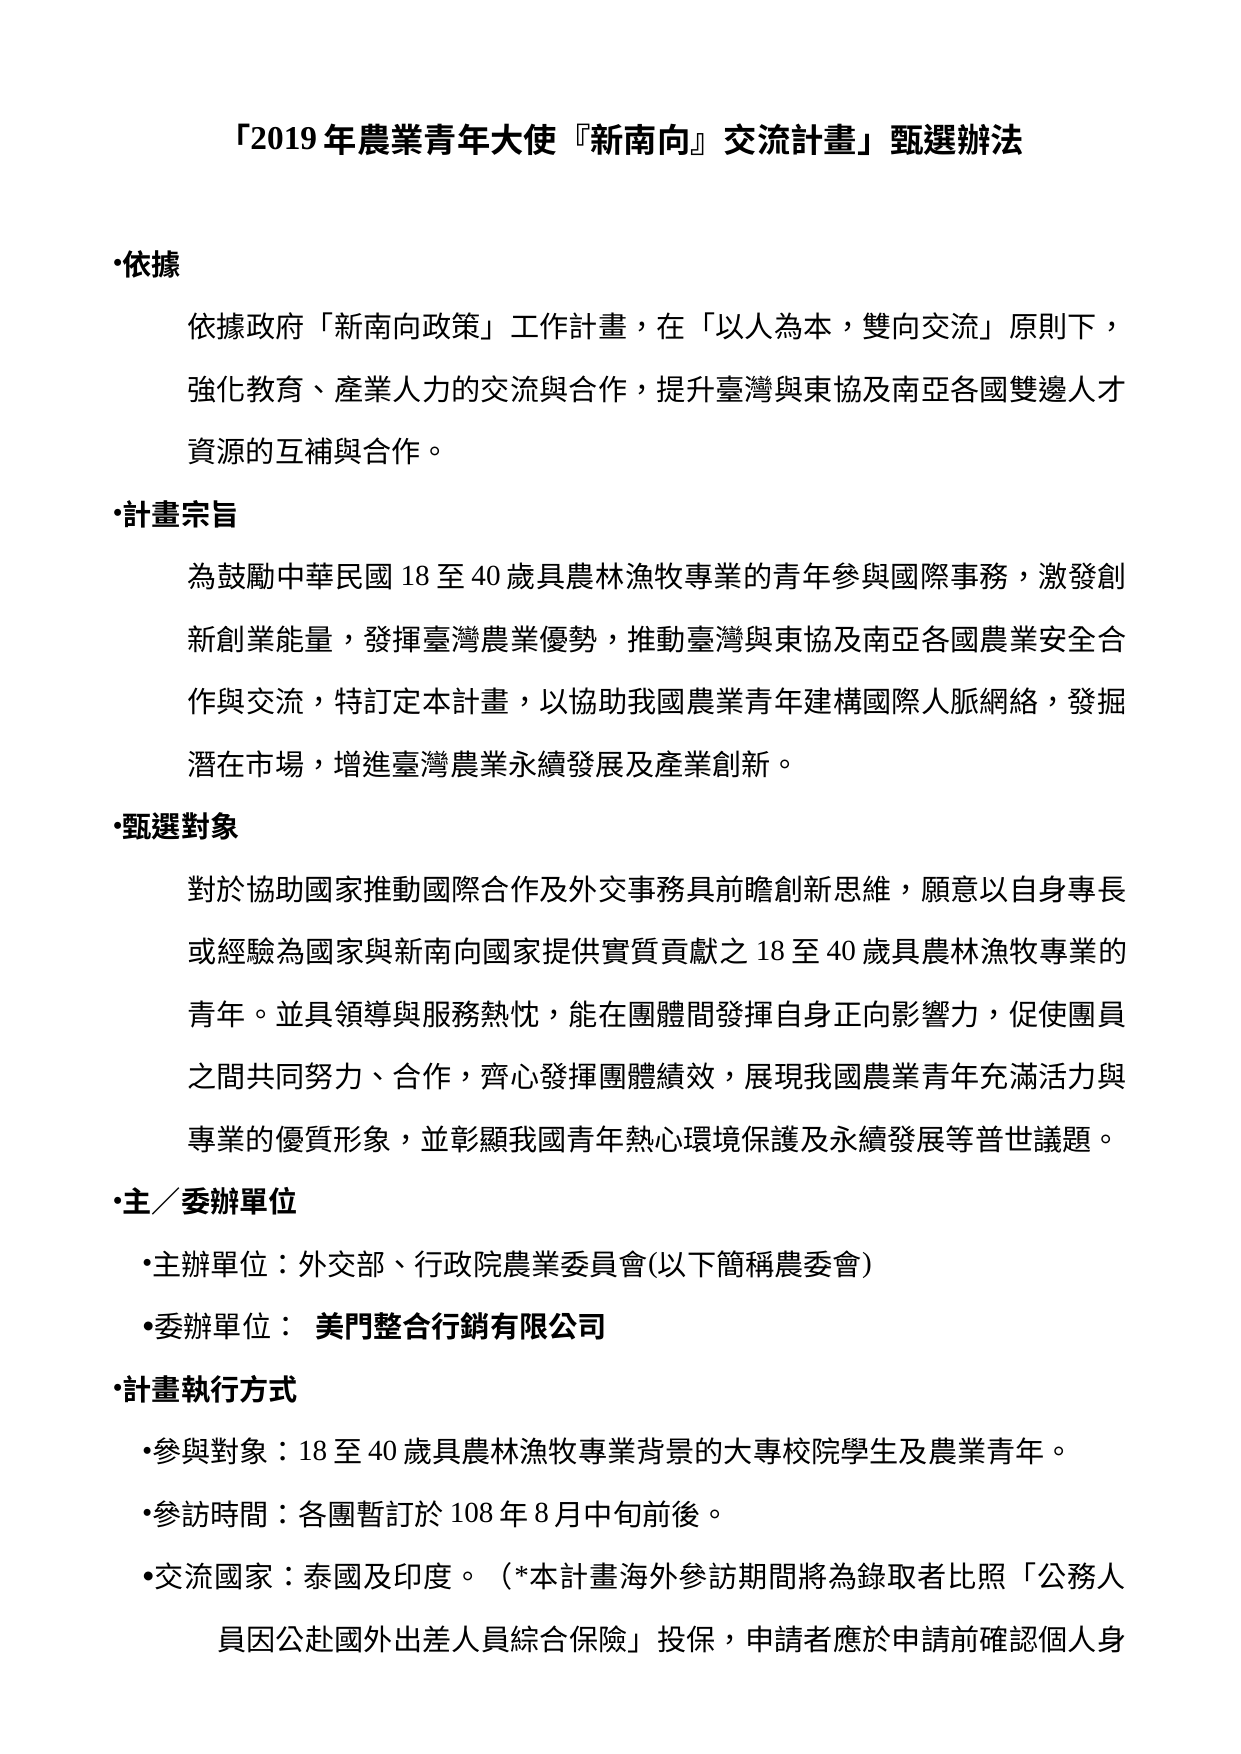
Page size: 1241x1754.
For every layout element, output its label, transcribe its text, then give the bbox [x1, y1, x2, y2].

list 參與對象：18至40歲具農林漁牧專業背景的大專校院學生及農業青年。 [142, 1408, 1128, 1471]
text 為鼓勵中華民國18至40歲具農林漁牧專業的青年參與國際事務，激發創新創業能量，發揮臺灣農業優勢，推動臺灣與東協及南亞各國農業安全合作與交流，特訂定本計畫，以協助我國農業青年建構國際人脈網絡，發掘潛在市場，增進臺灣農業永續發展及產業創新。 [187, 533, 1128, 783]
text 對於協助國家推動國際合作及外交事務具前瞻創新思維，願意以自身專長或經驗為國家與新南向國家提供實質貢獻之18至40歲具農林漁牧專業的青年。並具領導與服務熱忱，能在團體間發揮自身正向影響力，促使團員之間共同努力、合作，齊心發揮團體績效，展現我國農業青年充滿活力與專業的優質形象，並彰顯我國青年熱心環境保護及永續發展等普世議題。 [187, 846, 1128, 1158]
list 主辦單位：外交部、行政院農業委員會(以下簡稱農委會) [142, 1221, 1128, 1283]
list 計畫執行方式 [112, 1346, 1128, 1408]
list 委辦單位： 美門整合行銷有限公司 [142, 1283, 1128, 1346]
list 依據 [112, 221, 1128, 283]
text 依據政府「新南向政策」工作計畫，在「以人為本，雙向交流」原則下，強化教育、產業人力的交流與合作，提升臺灣與東協及南亞各國雙邊人才資源的互補與合作。 [187, 283, 1128, 471]
list 計畫宗旨 [112, 471, 1128, 533]
list 交流國家：泰國及印度。（*本計畫海外參訪期間將為錄取者比照「公務人員因公赴國外出差人員綜合保險」投保，申請者應於申請前確認個人身 [142, 1533, 1128, 1658]
text 「2019年農業青年大使『新南向』交流計畫」甄選辦法 [112, 96, 1128, 158]
list 甄選對象 [112, 783, 1128, 846]
list 參訪時間：各團暫訂於108年8月中旬前後。 [142, 1471, 1128, 1533]
list 主／委辦單位 [112, 1158, 1128, 1221]
